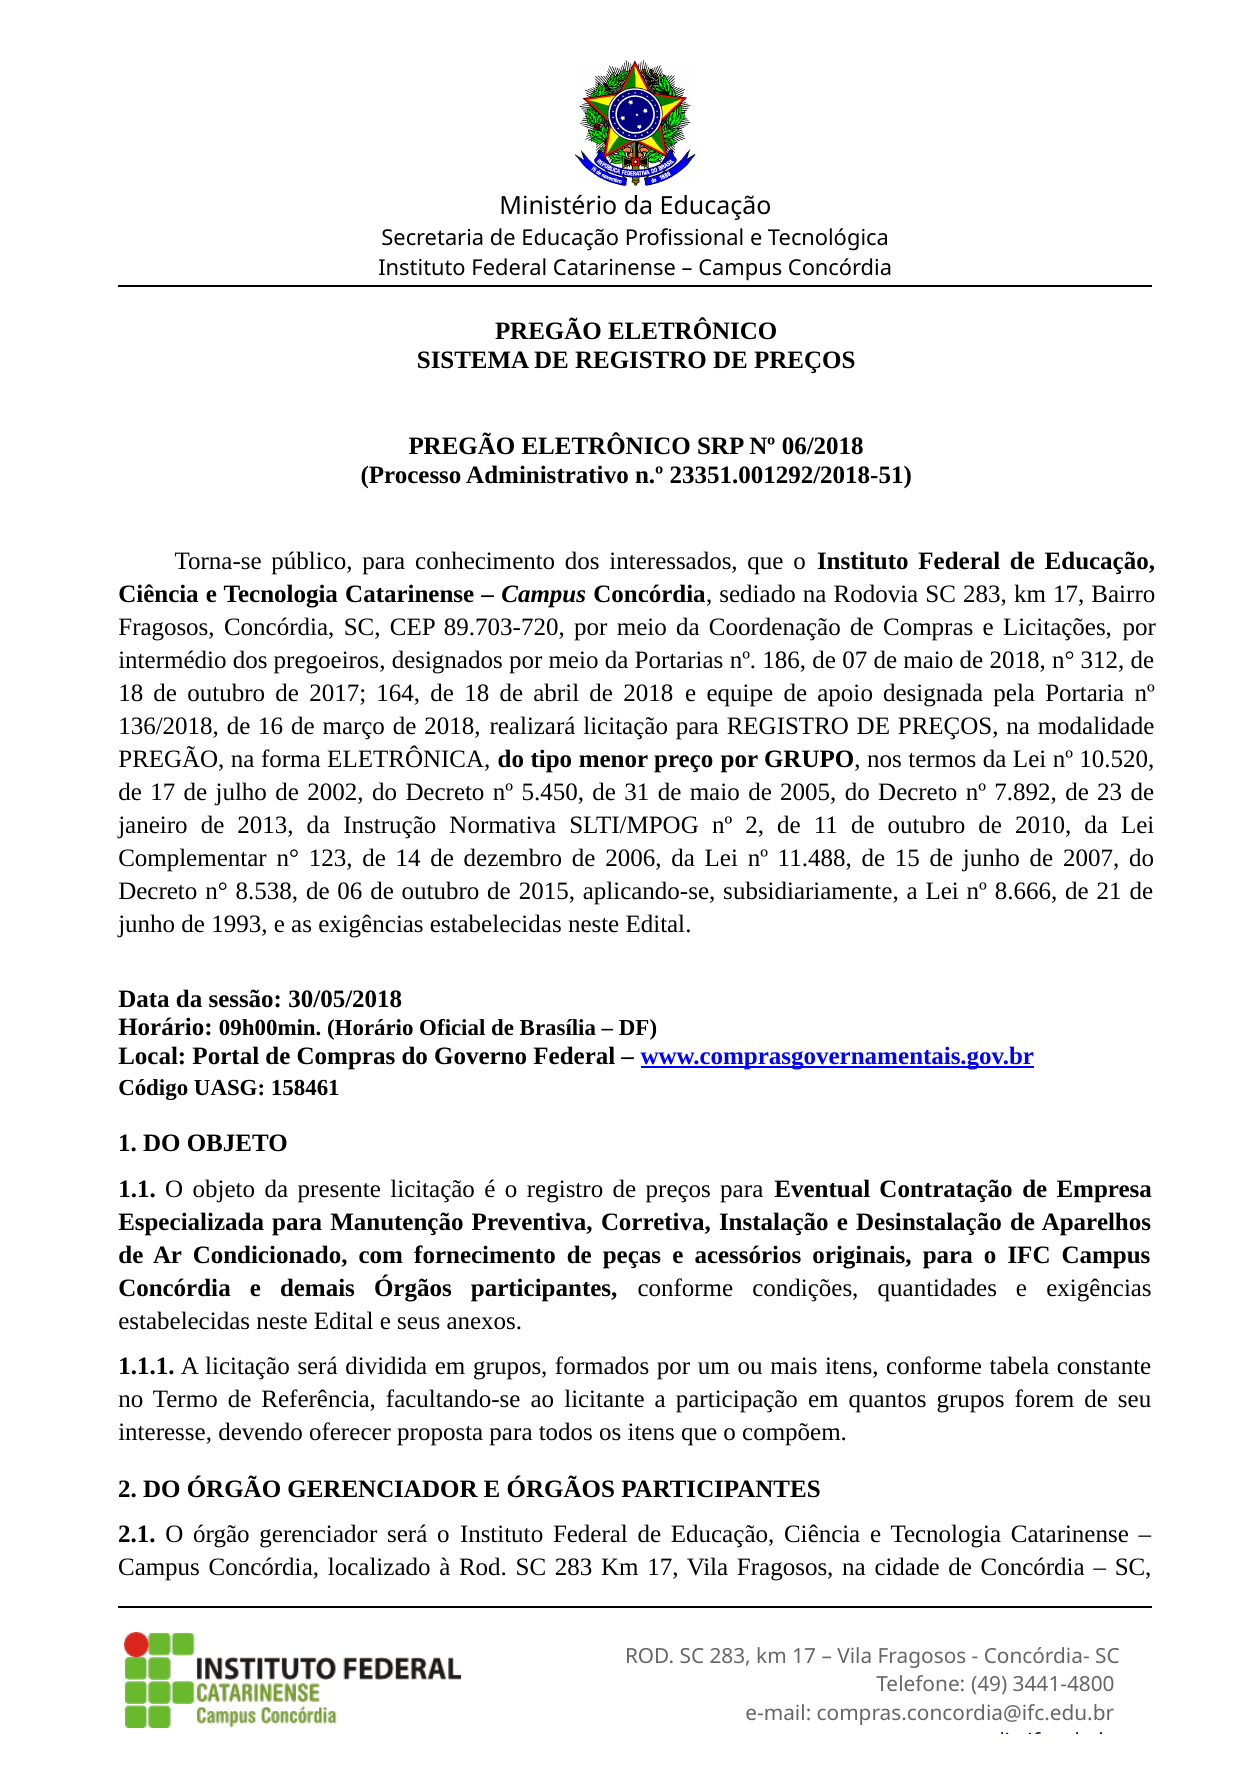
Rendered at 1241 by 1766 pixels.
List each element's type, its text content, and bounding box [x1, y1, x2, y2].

text Data da sessão: 30/05/2018 [118, 984, 1152, 1012]
text Código UASG: 158461 [118, 1074, 1152, 1101]
text PREGÃO ELETRÔNICO [118, 316, 1154, 345]
text PREGÃO ELETRÔNICO SRP Nº 06/2018 [118, 431, 1154, 460]
text (Processo Administrativo n.º 23351.001292/2018-51) [118, 460, 1154, 489]
text 1. DO OBJETO [118, 1128, 1152, 1157]
text 1.1. O objeto da presente licitação é o registro de preços para Eventual Contratação de Empresa Especializada para Manutenção Preventiva, Corretiva, Instalação e Desinstalação de Aparelhos de Ar Condicionado, com fornecimento de peças e acessórios originais, para o IFC Campus Concórdia e demais Órgãos participantes, conforme condições, quantidades e exigências estabelecidas neste Edital e seus anexos. [118, 1174, 1152, 1334]
text SISTEMA DE REGISTRO DE PREÇOS [118, 345, 1154, 374]
text 1.1.1. A licitação será dividida em grupos, formados por um ou mais itens, conforme tabela constante no Termo de Referência, facultando-se ao licitante a participação em quantos grupos forem de seu interesse, devendo oferecer proposta para todos os itens que o compõem. [118, 1351, 1152, 1446]
text Local: Portal de Compras do Governo Federal – www.comprasgovernamentais.gov.br [118, 1041, 1152, 1070]
text 2.1. O órgão gerenciador será o Instituto Federal de Educação, Ciência e Tecnologia Catarinense – Campus Concórdia, localizado à Rod. SC 283 Km 17, Vila Fragosos, na cidade de Concórdia – SC, [118, 1519, 1152, 1581]
text Horário: 09h00min. (Horário Oficial de Brasília – DF) [118, 1012, 1152, 1041]
text 2. DO ÓRGÃO GERENCIADOR E ÓRGÃOS PARTICIPANTES [118, 1474, 1152, 1503]
text Torna-se público, para conhecimento dos interessados, que o Instituto Federal de Educação, Ciência e Tecnologia Catarinense – Campus Concórdia, sediado na Rodovia SC 283, km 17, Bairro Fragosos, Concórdia, SC, CEP 89.703-720, por meio da Coordenação de Compras e Licitações, por intermédio dos pregoeiros, designados por meio da Portarias nº. 186, de 07 de maio de 2018, n° 312, de 18 de outubro de 2017; 164, de 18 de abril de 2018 e equipe de apoio designada pela Portaria nº 136/2018, de 16 de março de 2018, realizará licitação para REGISTRO DE PREÇOS, na modalidade PREGÃO, na forma ELETRÔNICA, do tipo menor preço por GRUPO, nos termos da Lei nº 10.520, de 17 de julho de 2002, do Decreto nº 5.450, de 31 de maio de 2005, do Decreto nº 7.892, de 23 de janeiro de 2013, da Instrução Normativa SLTI/MPOG nº 2, de 11 de outubro de 2010, da Lei Complementar n° 123, de 14 de dezembro de 2006, da Lei nº 11.488, de 15 de junho de 2007, do Decreto n° 8.538, de 06 de outubro de 2015, aplicando-se, subsidiariamente, a Lei nº 8.666, de 21 de junho de 1993, e as exigências estabelecidas neste Edital. [118, 546, 1155, 938]
picture [124, 1632, 461, 1728]
